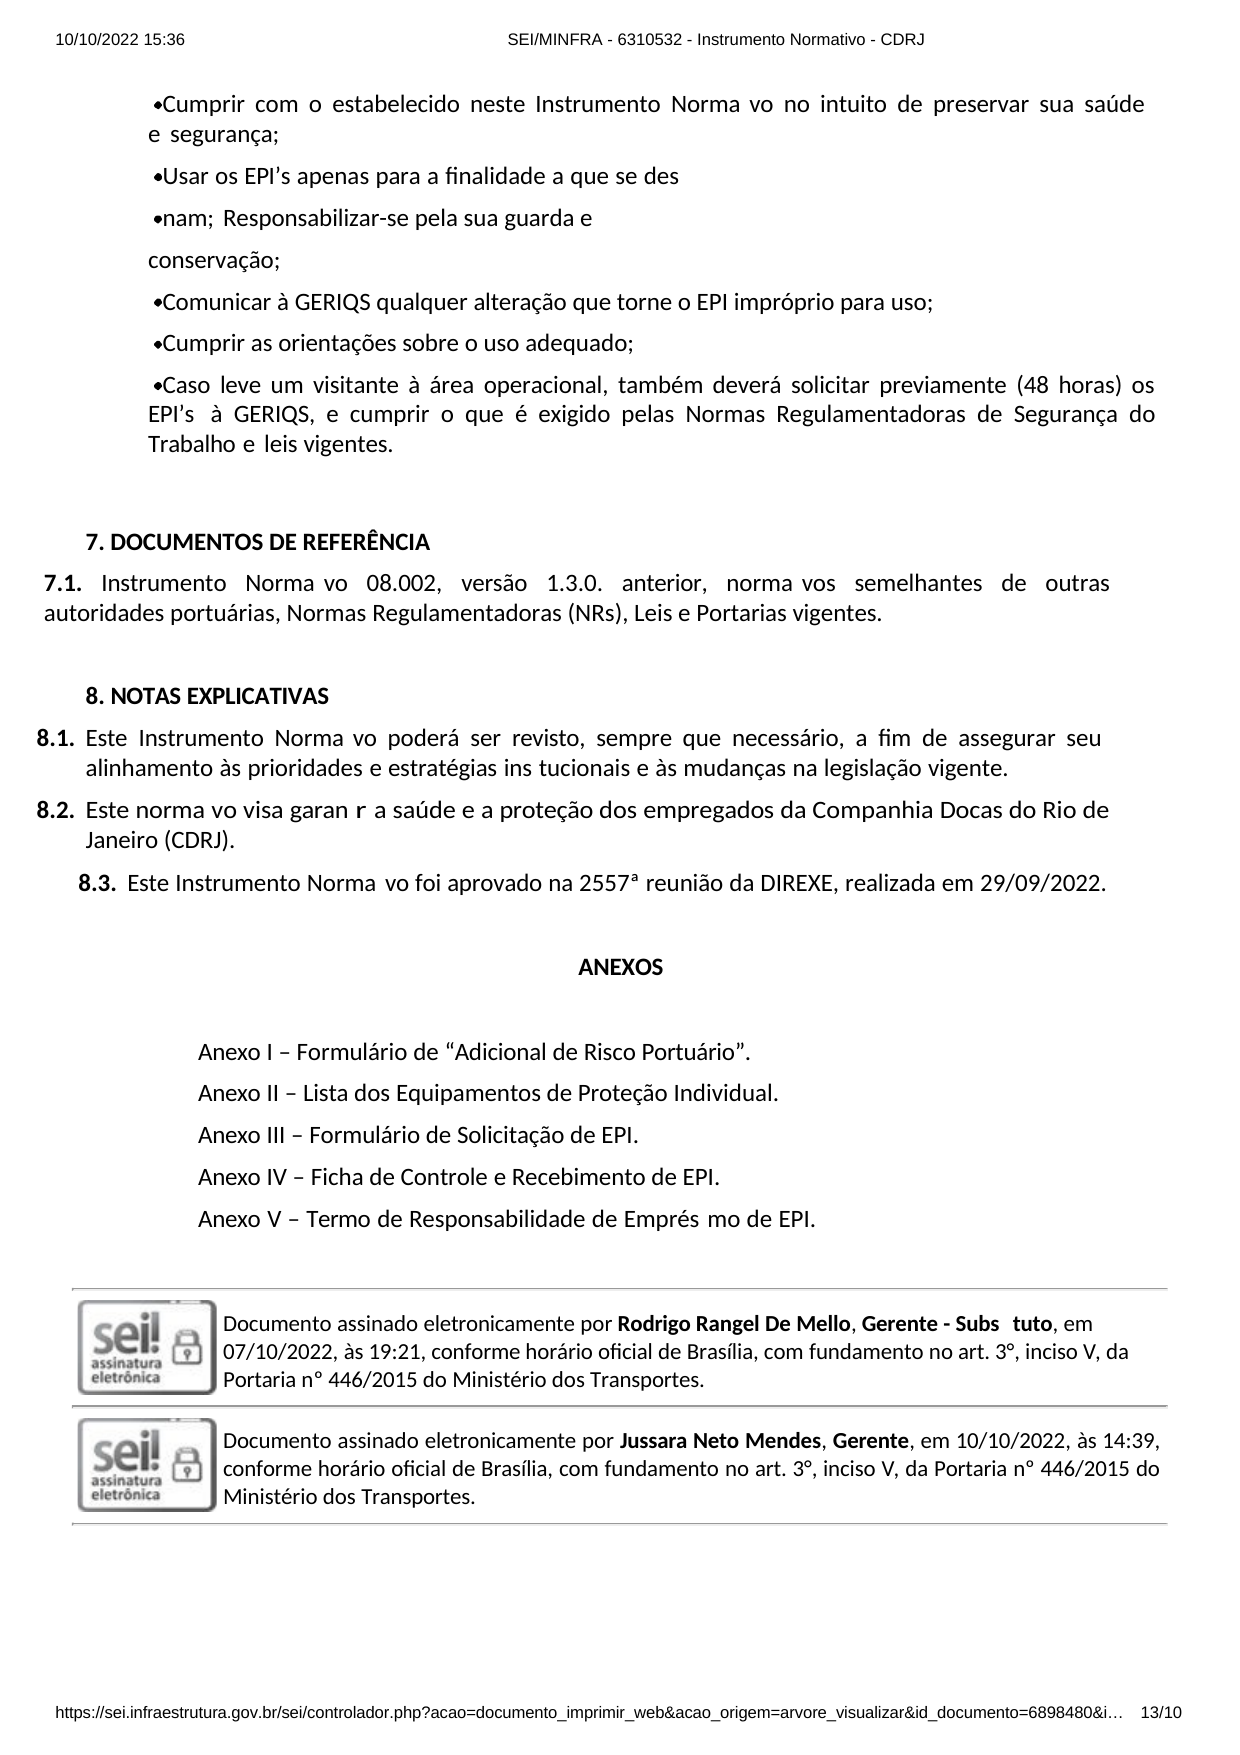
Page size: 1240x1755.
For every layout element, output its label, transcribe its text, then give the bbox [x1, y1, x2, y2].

text 8. NOTAS EXPLICATIVAS [85, 681, 1156, 711]
text ANEXOS [85, 952, 1156, 981]
text Cumprir com o estabelecido neste Instrumento Norma vo no intuito de preservar sua saúde e segurança; [148, 88, 1155, 148]
list Este Instrumento Norma vo foi aprovado na 2557ª reunião da DIREXE, realizada em 29/09/2022. [85, 867, 1196, 897]
text Caso leve um visitante à área operacional, também deverá solicitar previamente (48 horas) os EPI’s à GERIQS, e cumprir o que é exigido pelas Normas Regulamentadoras de Segurança do Trabalho e leis vigentes. [148, 369, 1155, 459]
text Anexo IV – Ficha de Controle e Recebimento de EPI. [198, 1161, 1196, 1192]
text 7. DOCUMENTOS DE REFERÊNCIA [85, 526, 1156, 556]
list Este norma vo visa garan r a saúde e a proteção dos empregados da Companhia Docas do Rio de Janeiro (CDRJ). [44, 795, 1155, 854]
text Documento assinado eletronicamente por Rodrigo Rangel De Mello, Gerente - Subs tuto, em 07/10/2022, às 19:21, conforme horário oﬁcial de Brasília, com fundamento no art. 3°, inciso V, da Portaria nº 446/2015 do Ministério dos Transportes. [223, 1309, 1156, 1393]
text 7.1. Instrumento Norma vo 08.002, versão 1.3.0. anterior, norma vos semelhantes de outras autoridades portuárias, Normas Regulamentadoras (NRs), Leis e Portarias vigentes. [44, 568, 1155, 628]
text Documento assinado eletronicamente por Jussara Neto Mendes, Gerente, em 10/10/2022, às 14:39, conforme horário oﬁcial de Brasília, com fundamento no art. 3°, inciso V, da Portaria nº 446/2015 do Ministério dos Transportes. [223, 1426, 1161, 1510]
text Anexo I – Formulário de “Adicional de Risco Portuário”. Anexo II – Lista dos Equipamentos de Proteção Individual. Anexo III – Formulário de Solicitação de EPI. [198, 1036, 811, 1150]
list Este Instrumento Norma vo poderá ser revisto, sempre que necessário, a ﬁm de assegurar seu alinhamento às prioridades e estratégias ins tucionais e às mudanças na legislação vigente. [44, 723, 1155, 782]
text Anexo V – Termo de Responsabilidade de Emprés mo de EPI. [198, 1203, 1196, 1234]
text Comunicar à GERIQS qualquer alteração que torne o EPI impróprio para uso; Cumprir as orientações sobre o uso adequado; [148, 286, 999, 358]
text Usar os EPI’s apenas para a ﬁnalidade a que se des nam; Responsabilizar-se pela sua guarda e conservação; [148, 160, 724, 274]
